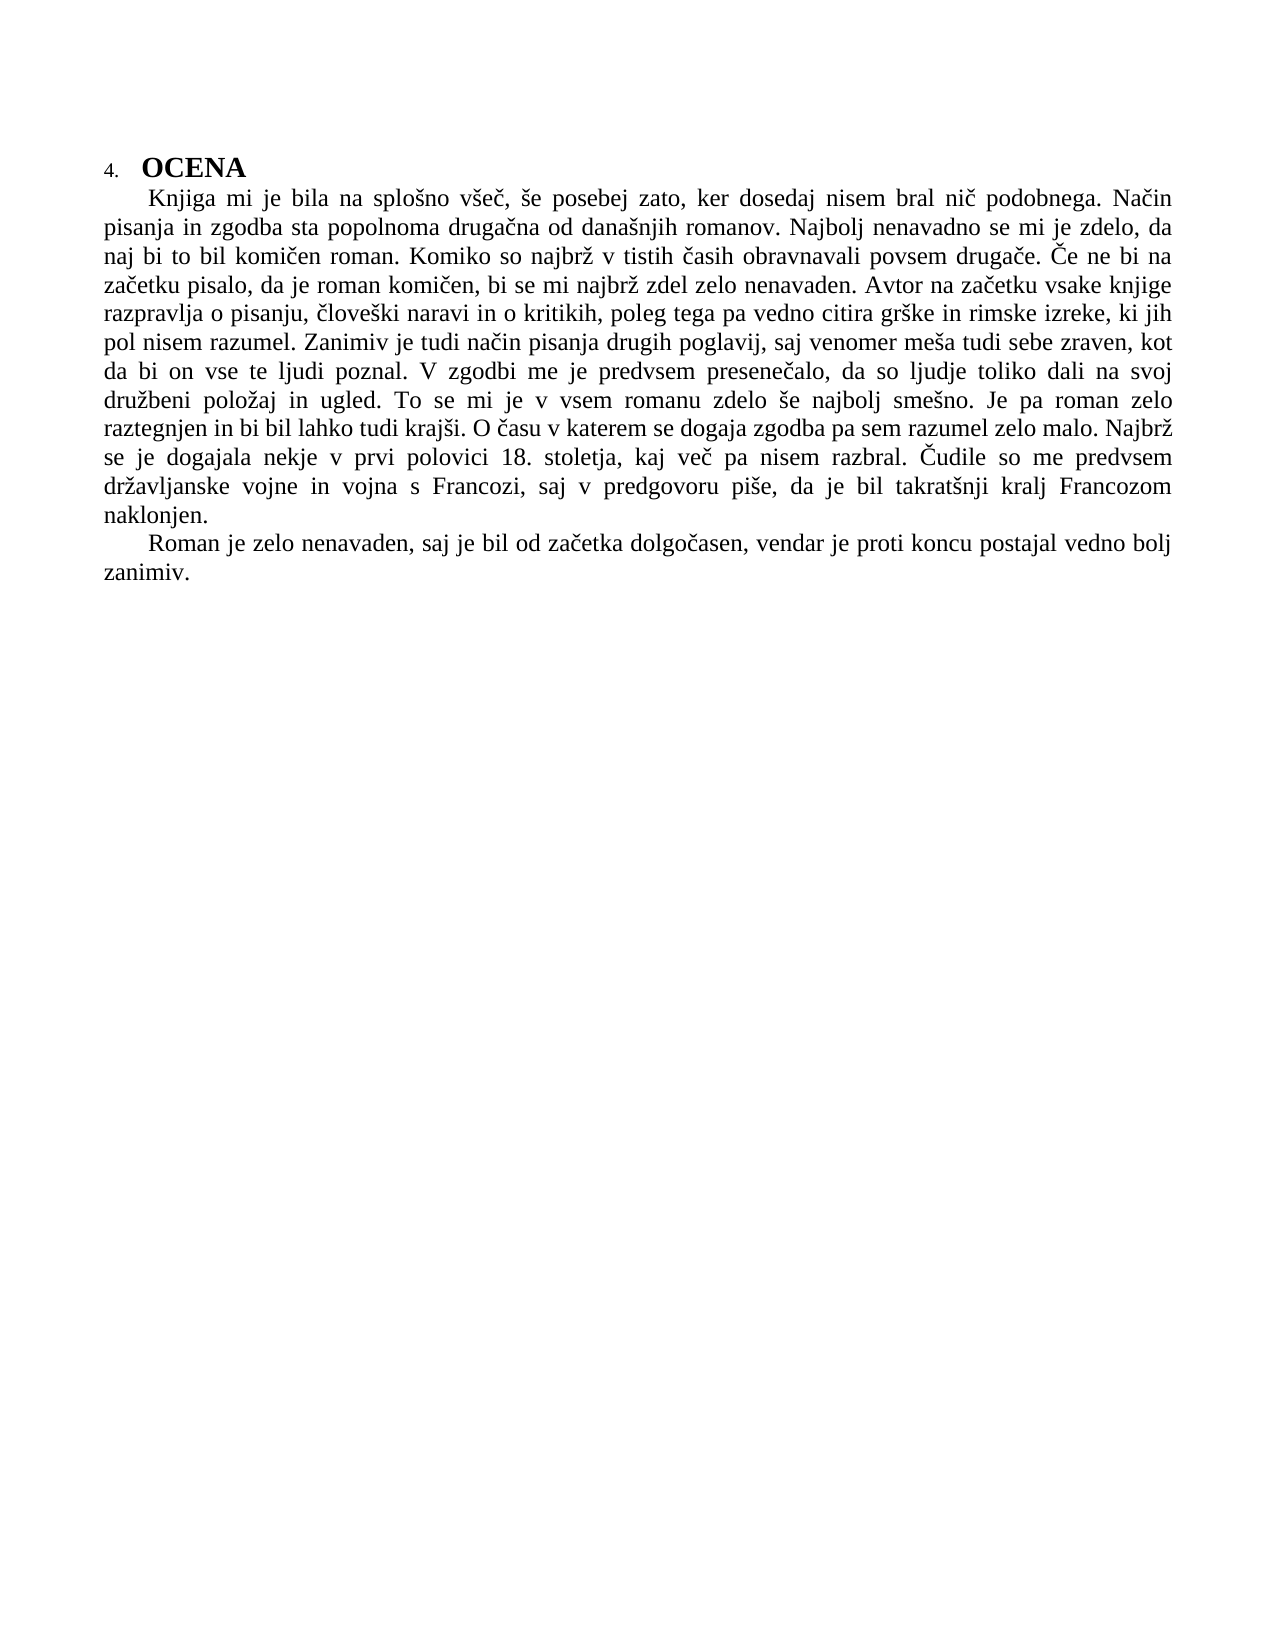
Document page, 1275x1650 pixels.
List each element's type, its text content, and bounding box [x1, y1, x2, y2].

text Knjiga mi je bila na splošno všeč, še posebej zato, ker dosedaj nisem bral nič podobnega. Način pisanja in zgodba sta popolnoma drugačna od današnjih romanov. Najbolj nenavadno se mi je zdelo, da naj bi to bil komičen roman. Komiko so najbrž v tistih časih obravnavali povsem drugače. Če ne bi na začetku pisalo, da je roman komičen, bi se mi najbrž zdel zelo nenavaden. Avtor na začetku vsake knjige razpravlja o pisanju, človeški naravi in o kritikih, poleg tega pa vedno citira grške in rimske izreke, ki jih pol nisem razumel. Zanimiv je tudi način pisanja drugih poglavij, saj venomer meša tudi sebe zraven, kot da bi on vse te ljudi poznal. V zgodbi me je predvsem presenečalo, da so ljudje toliko dali na svoj družbeni položaj in ugled. To se mi je v vsem romanu zdelo še najbolj smešno. Je pa roman zelo raztegnjen in bi bil lahko tudi krajši. O času v katerem se dogaja zgodba pa sem razumel zelo malo. Najbrž se je dogajala nekje v prvi polovici 18. stoletja, kaj več pa nisem razbral. Čudile so me predvsem državljanske vojne in vojna s Francozi, saj v predgovoru piše, da je bil takratšnji kralj Francozom naklonjen. [103, 183, 1173, 528]
list OCENA [103, 150, 1173, 183]
text Roman je zelo nenavaden, saj je bil od začetka dolgočasen, vendar je proti koncu postajal vedno bolj zanimiv. [103, 528, 1173, 586]
